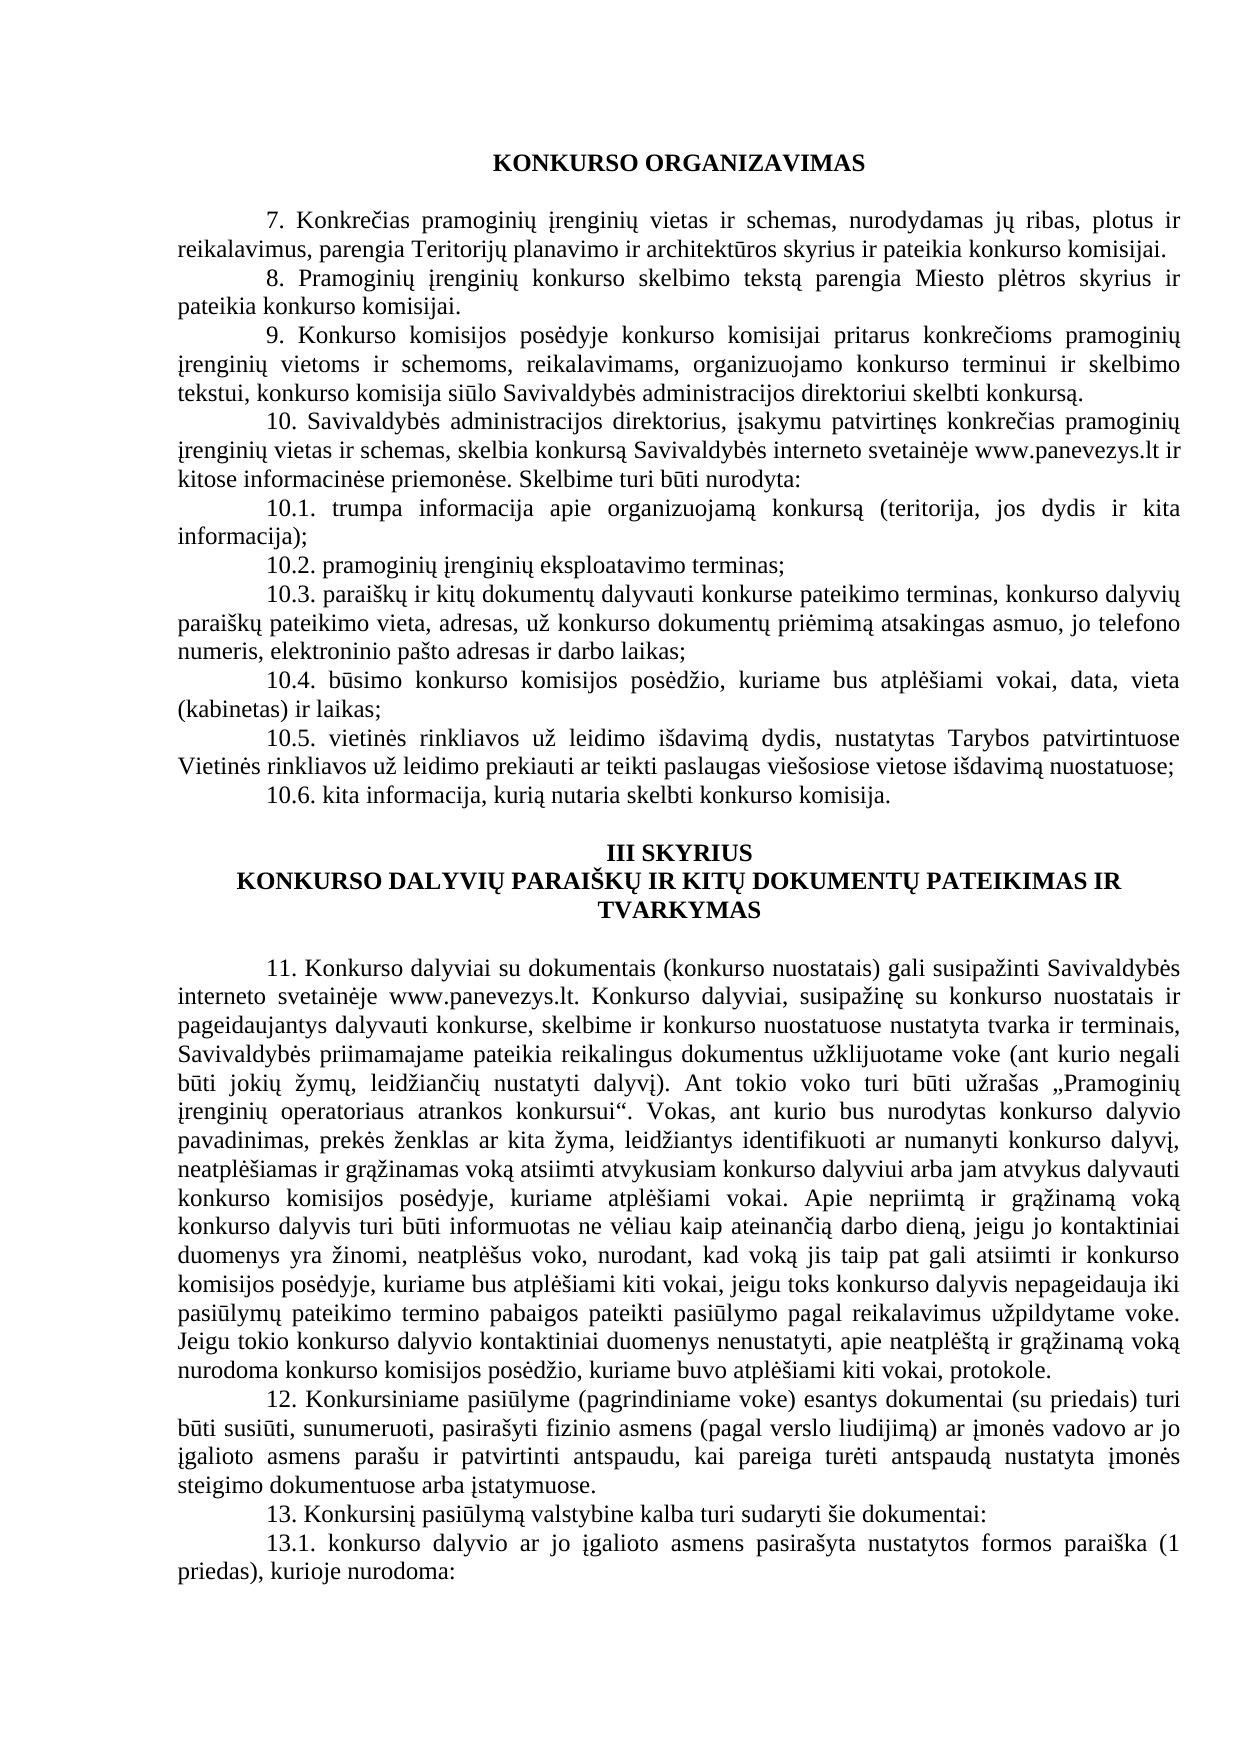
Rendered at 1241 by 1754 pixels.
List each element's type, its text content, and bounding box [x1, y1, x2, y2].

text 13.1. konkurso dalyvio ar jo įgalioto asmens pasirašyta nustatytos formos paraiška (1 priedas), kurioje nurodoma: [177, 1528, 1181, 1585]
text 10.3. paraiškų ir kitų dokumentų dalyvauti konkurse pateikimo terminas, konkurso dalyvių paraiškų pateikimo vieta, adresas, už konkurso dokumentų priėmimą atsakingas asmuo, jo telefono numeris, elektroninio pašto adresas ir darbo laikas; [177, 579, 1181, 665]
text 11. Konkurso dalyviai su dokumentais (konkurso nuostatais) gali susipažinti Savivaldybės interneto svetainėje www.panevezys.lt. Konkurso dalyviai, susipažinę su konkurso nuostatais ir pageidaujantys dalyvauti konkurse, skelbime ir konkurso nuostatuose nustatyta tvarka ir terminais, Savivaldybės priimamajame pateikia reikalingus dokumentus užklijuotame voke (ant kurio negali būti jokių žymų, leidžiančių nustatyti dalyvį). Ant tokio voko turi būti užrašas „Pramoginių įrenginių operatoriaus atrankos konkursui“. Vokas, ant kurio bus nurodytas konkurso dalyvio pavadinimas, prekės ženklas ar kita žyma, leidžiantys identifikuoti ar numanyti konkurso dalyvį, neatplėšiamas ir grąžinamas voką atsiimti atvykusiam konkurso dalyviui arba jam atvykus dalyvauti konkurso komisijos posėdyje, kuriame atplėšiami vokai. Apie nepriimtą ir grąžinamą voką konkurso dalyvis turi būti informuotas ne vėliau kaip ateinančią darbo dieną, jeigu jo kontaktiniai duomenys yra žinomi, neatplėšus voko, nurodant, kad voką jis taip pat gali atsiimti ir konkurso komisijos posėdyje, kuriame bus atplėšiami kiti vokai, jeigu toks konkurso dalyvis nepageidauja iki pasiūlymų pateikimo termino pabaigos pateikti pasiūlymo pagal reikalavimus užpildytame voke. Jeigu tokio konkurso dalyvio kontaktiniai duomenys nenustatyti, apie neatplėštą ir grąžinamą voką nurodoma konkurso komisijos posėdžio, kuriame buvo atplėšiami kiti vokai, protokole. [177, 953, 1181, 1384]
text 13. Konkursinį pasiūlymą valstybine kalba turi sudaryti šie dokumentai: [177, 1499, 1181, 1528]
text 10.5. vietinės rinkliavos už leidimo išdavimą dydis, nustatytas Tarybos patvirtintuose Vietinės rinkliavos už leidimo prekiauti ar teikti paslaugas viešosiose vietose išdavimą nuostatuose; [177, 723, 1181, 780]
text III SKYRIUS [177, 838, 1181, 866]
text KONKURSO ORGANIZAVIMAS [177, 148, 1181, 176]
text 7. Konkrečias pramoginių įrenginių vietas ir schemas, nurodydamas jų ribas, plotus ir reikalavimus, parengia Teritorijų planavimo ir architektūros skyrius ir pateikia konkurso komisijai. [177, 205, 1181, 263]
text 10.2. pramoginių įrenginių eksploatavimo terminas; [177, 550, 1181, 579]
text 10. Savivaldybės administracijos direktorius, įsakymu patvirtinęs konkrečias pramoginių įrenginių vietas ir schemas, skelbia konkursą Savivaldybės interneto svetainėje www.panevezys.lt ir kitose informacinėse priemonėse. Skelbime turi būti nurodyta: [177, 406, 1181, 493]
text 10.6. kita informacija, kurią nutaria skelbti konkurso komisija. [177, 780, 1181, 809]
text 9. Konkurso komisijos posėdyje konkurso komisijai pritarus konkrečioms pramoginių įrenginių vietoms ir schemoms, reikalavimams, organizuojamo konkurso terminui ir skelbimo tekstui, konkurso komisija siūlo Savivaldybės administracijos direktoriui skelbti konkursą. [177, 320, 1181, 406]
text 10.4. būsimo konkurso komisijos posėdžio, kuriame bus atplėšiami vokai, data, vieta (kabinetas) ir laikas; [177, 665, 1181, 723]
text 12. Konkursiniame pasiūlyme (pagrindiniame voke) esantys dokumentai (su priedais) turi būti susiūti, sunumeruoti, pasirašyti fizinio asmens (pagal verslo liudijimą) ar įmonės vadovo ar jo įgalioto asmens parašu ir patvirtinti antspaudu, kai pareiga turėti antspaudą nustatyta įmonės steigimo dokumentuose arba įstatymuose. [177, 1384, 1181, 1499]
text 8. Pramoginių įrenginių konkurso skelbimo tekstą parengia Miesto plėtros skyrius ir pateikia konkurso komisijai. [177, 263, 1181, 320]
text 10.1. trumpa informacija apie organizuojamą konkursą (teritorija, jos dydis ir kita informacija); [177, 493, 1181, 550]
text KONKURSO DALYVIŲ PARAIŠKŲ IR KITŲ DOKUMENTŲ PATEIKIMAS IR TVARKYMAS [177, 866, 1181, 924]
